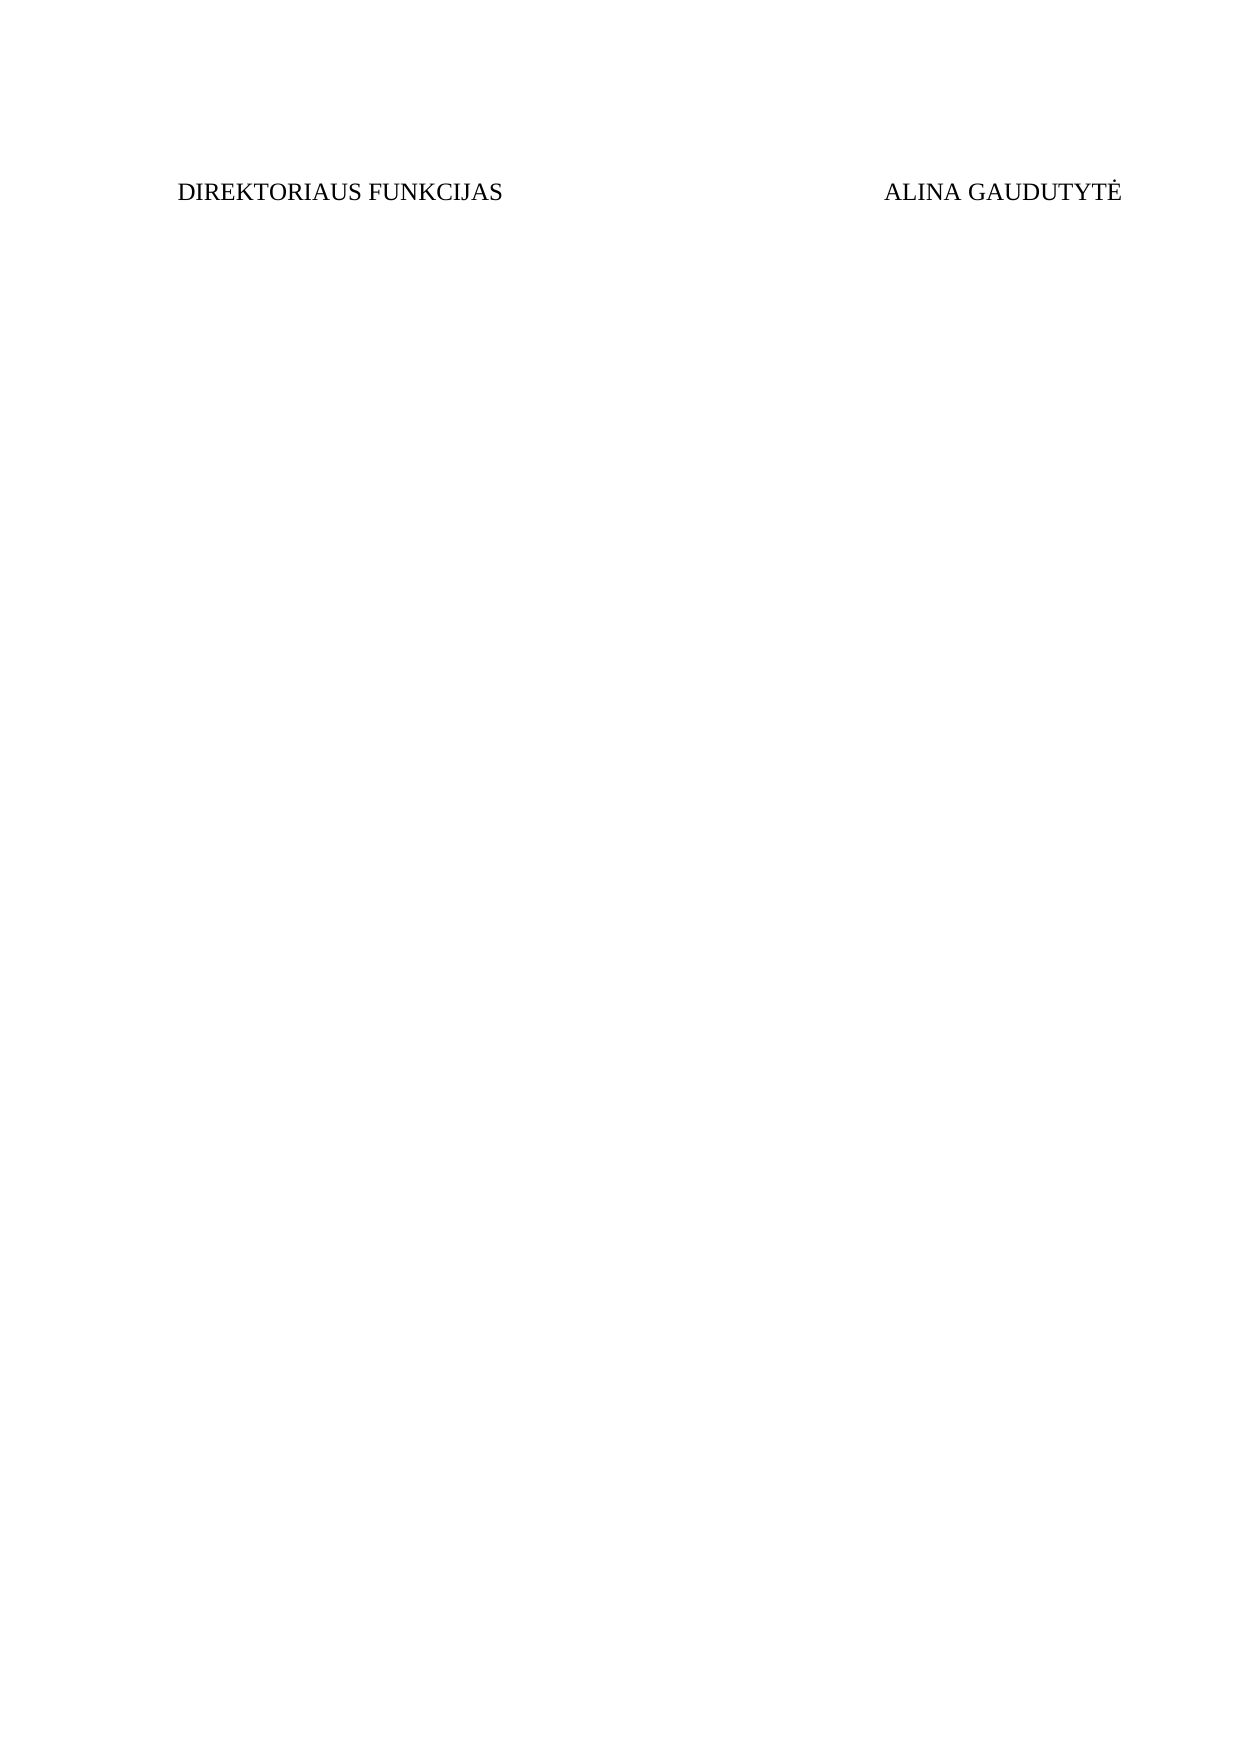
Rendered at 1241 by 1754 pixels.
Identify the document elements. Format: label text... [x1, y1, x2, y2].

text direktoriaus funkcijas Alina Gaudutytė [177, 177, 1181, 206]
